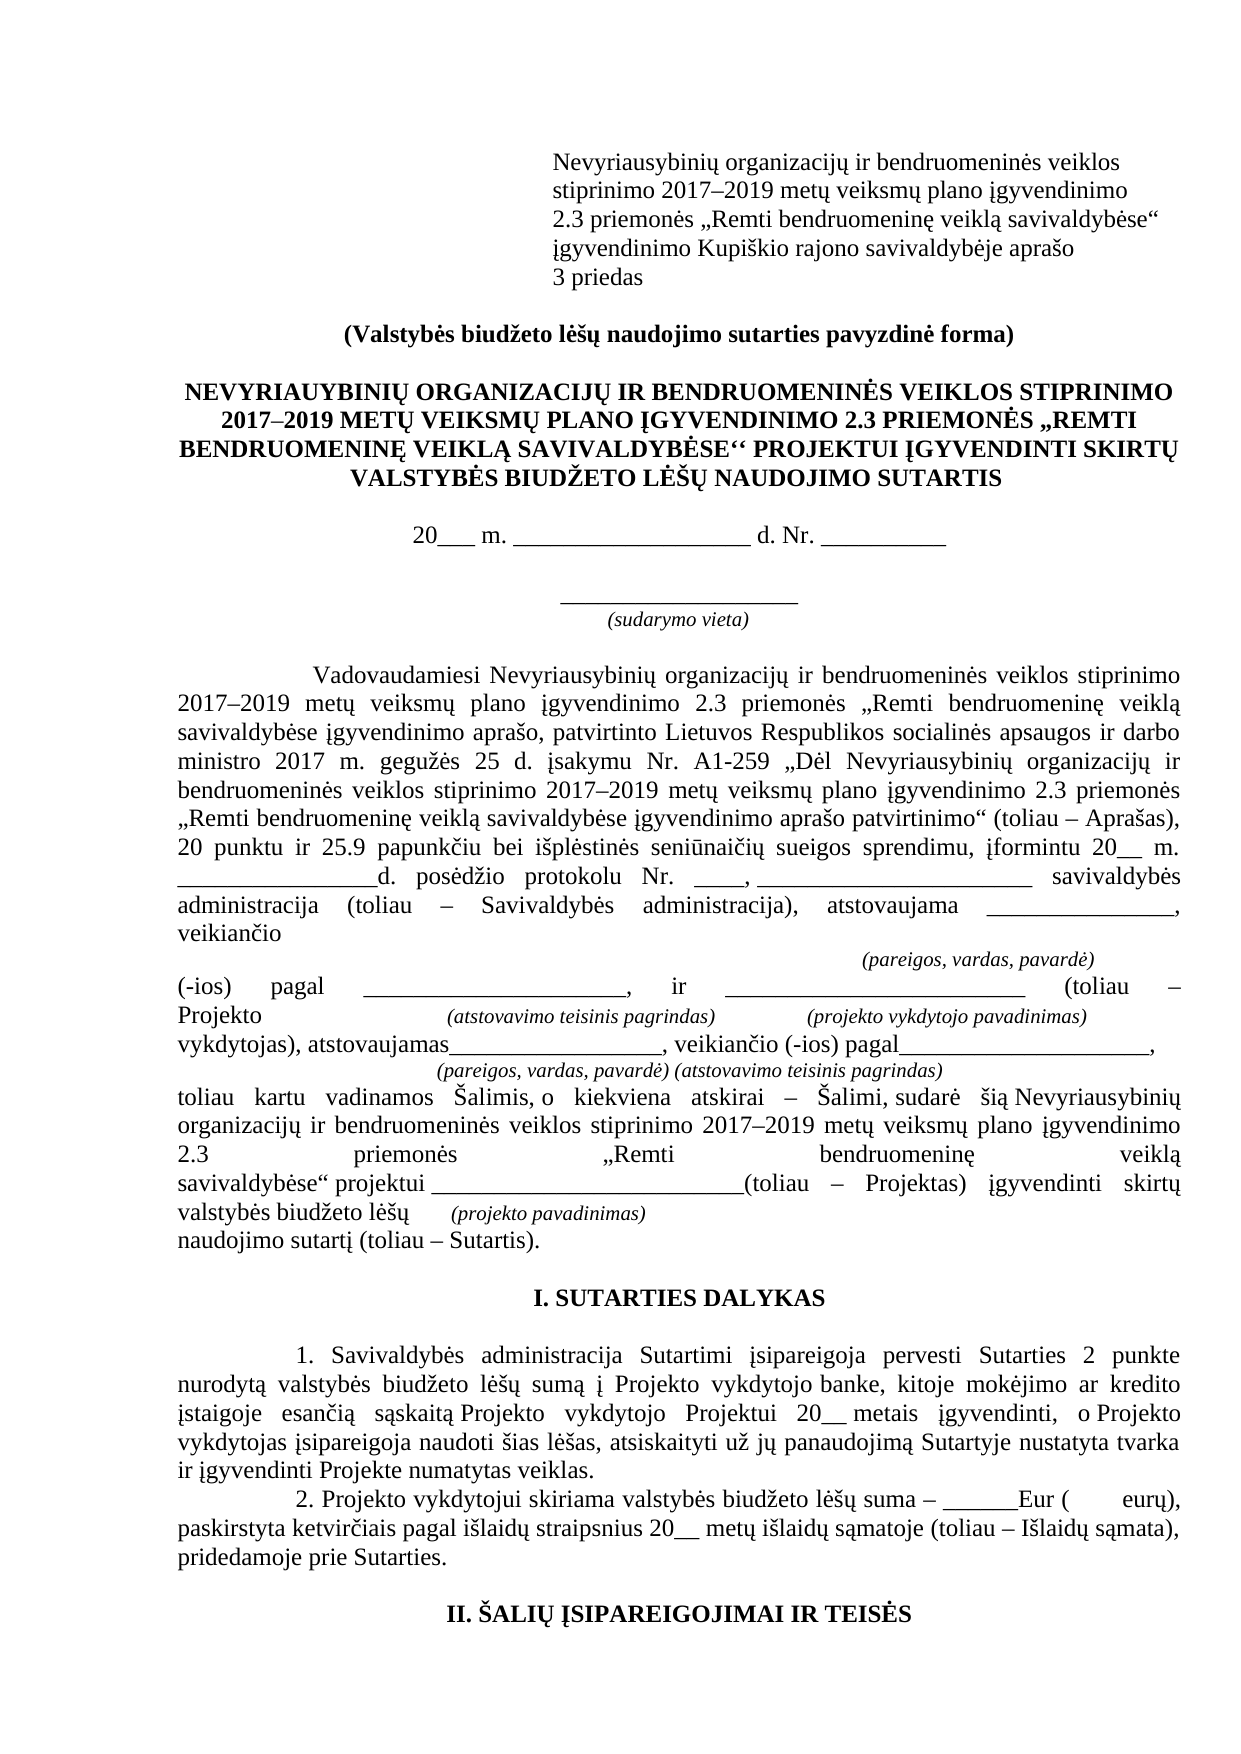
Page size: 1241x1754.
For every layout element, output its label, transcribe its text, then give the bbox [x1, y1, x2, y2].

text 20___ m. ___________________ d. Nr. __________ [177, 521, 1181, 549]
text ___________________ [177, 578, 1181, 607]
text 2.3 priemonės „Remti bendruomeninę veiklą savivaldybėse“ [552, 204, 1181, 233]
text įgyvendinimo Kupiškio rajono savivaldybėje aprašo [552, 233, 1181, 262]
text 2. Projekto vykdytojui skiriama valstybės biudžeto lėšų suma – ______Eur ( eurų), paskirstyta ketvirčiais pagal išlaidų straipsnius 20__ metų išlaidų sąmatoje (toliau – Išlaidų sąmata), pridedamoje prie Sutarties. [177, 1484, 1181, 1570]
text stiprinimo 2017–2019 metų veiksmų plano įgyvendinimo [552, 176, 1181, 204]
text Nevyriausybinių organizacijų ir bendruomeninės veiklos [552, 147, 1181, 176]
text toliau kartu vadinamos Šalimis, o kiekviena atskirai – Šalimi, sudarė šią Nevyriausybinių organizacijų ir bendruomeninės veiklos stiprinimo 2017–2019 metų veiksmų plano įgyvendinimo 2.3 priemonės „Remti bendruomeninę veiklą savivaldybėse“ projektui _________________________(toliau – Projektas) įgyvendinti skirtų valstybės biudžeto lėšų (projekto pavadinimas) [177, 1082, 1181, 1225]
text 1. Savivaldybės administracija Sutartimi įsipareigoja pervesti Sutarties 2 punkte nurodytą valstybės biudžeto lėšų sumą į Projekto vykdytojo banke, kitoje mokėjimo ar kredito įstaigoje esančią sąskaitą Projekto vykdytojo Projektui 20__ metais įgyvendinti, o Projekto vykdytojas įsipareigoja naudoti šias lėšas, atsiskaityti už jų panaudojimą Sutartyje nustatyta tvarka ir įgyvendinti Projekte numatytas veiklas. [177, 1340, 1181, 1484]
text (sudarymo vieta) [177, 607, 1181, 631]
text I. SUTARTIES DALYKAS [177, 1283, 1181, 1312]
text II. ŠALIŲ ĮSIPAREIGOJIMAI IR TEISĖS [177, 1599, 1181, 1628]
text naudojimo sutartį (toliau – Sutartis). [177, 1225, 1181, 1254]
text (-ios) pagal _____________________, ir ________________________ (toliau – Projekto (atstovavimo teisinis pagrindas) (projekto vykdytojo pavadinimas) [177, 971, 1181, 1029]
text (pareigos, vardas, pavardė) (atstovavimo teisinis pagrindas) [177, 1057, 1181, 1082]
text (Valstybės biudžeto lėšų naudojimo sutarties pavyzdinė forma) [177, 319, 1181, 348]
text 3 priedas [552, 262, 1181, 291]
text vykdytojas), atstovaujamas_________________, veikiančio (-ios) pagal____________________, [177, 1029, 1181, 1057]
text (pareigos, vardas, pavardė) [177, 947, 1181, 971]
text NEVYRIAUYBINIŲ ORGANIZACIJŲ IR BENDRUOMENINĖS VEIKLOS STIPRINIMO 2017–2019 METŲ VEIKSMŲ PLANO ĮGYVENDINIMO 2.3 PRIEMONĖS „REMTI BENDRUOMENINĘ VEIKLĄ SAVIVALDYBĖSE‘‘ PROJEKTUI ĮGYVENDINTI SKIRTŲ VALSTYBĖS BIUDŽETO LĖŠŲ NAUDOJIMO SUTARTIS [177, 377, 1181, 492]
text Vadovaudamiesi Nevyriausybinių organizacijų ir bendruomeninės veiklos stiprinimo 2017–2019 metų veiksmų plano įgyvendinimo 2.3 priemonės „Remti bendruomeninę veiklą savivaldybėse įgyvendinimo aprašo, patvirtinto Lietuvos Respublikos socialinės apsaugos ir darbo ministro 2017 m. gegužės 25 d. įsakymu Nr. A1-259 „Dėl Nevyriausybinių organizacijų ir bendruomeninės veiklos stiprinimo 2017–2019 metų veiksmų plano įgyvendinimo 2.3 priemonės „Remti bendruomeninę veiklą savivaldybėse įgyvendinimo aprašo patvirtinimo“ (toliau – Aprašas), 20 punktu ir 25.9 papunkčiu bei išplėstinės seniūnaičių sueigos sprendimu, įformintu 20__ m. ________________d. posėdžio protokolu Nr. ____, ______________________ savivaldybės administracija (toliau – Savivaldybės administracija), atstovaujama _______________, veikiančio [177, 660, 1181, 947]
